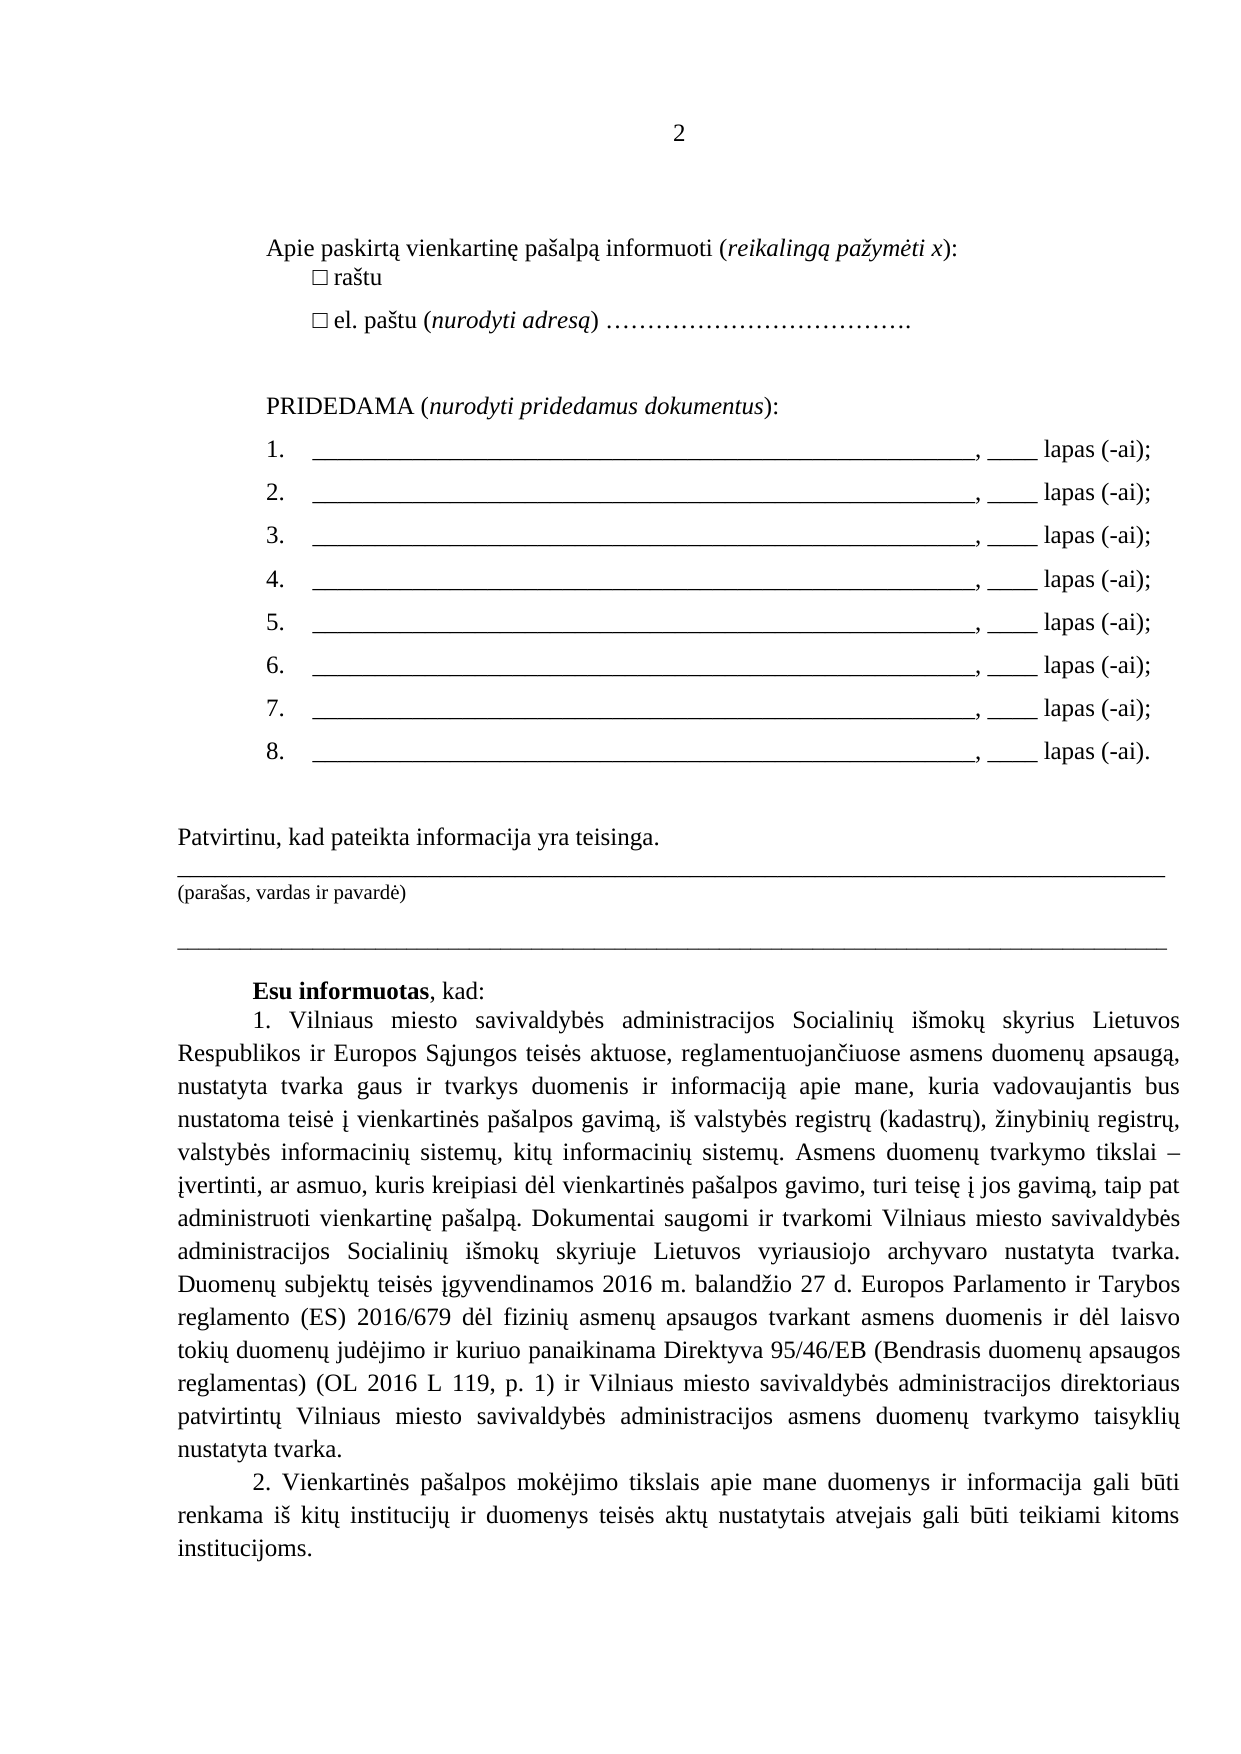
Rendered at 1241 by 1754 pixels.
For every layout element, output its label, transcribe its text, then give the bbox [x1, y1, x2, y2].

text Patvirtinu, kad pateikta informacija yra teisinga. [177, 822, 1181, 851]
text _______________________________________________________________________________________________ [177, 928, 1181, 952]
text 2. Vienkartinės pašalpos mokėjimo tikslais apie mane duomenys ir informacija gali būti renkama iš kitų institucijų ir duomenys teisės aktų nustatytais atvejais gali būti teikiami kitoms institucijoms. [177, 1467, 1181, 1562]
text 5. _____________________________________________________, ____ lapas (-ai); [177, 607, 1181, 636]
text □ el. paštu (nurodyti adresą) ………………………………. [177, 305, 1181, 334]
text PRIDEDAMA (nurodyti pridedamus dokumentus): [177, 391, 1181, 420]
text 1. _____________________________________________________, ____ lapas (-ai); [177, 434, 1181, 463]
text 6. _____________________________________________________, ____ lapas (-ai); [177, 650, 1181, 679]
text 2. _____________________________________________________, ____ lapas (-ai); [177, 477, 1181, 506]
text (parašas, vardas ir pavardė) [177, 880, 1181, 904]
text 1. Vilniaus miesto savivaldybės administracijos Socialinių išmokų skyrius Lietuvos Respublikos ir Europos Sąjungos teisės aktuose, reglamentuojančiuose asmens duomenų apsaugą, nustatyta tvarka gaus ir tvarkys duomenis ir informaciją apie mane, kuria vadovaujantis bus nustatoma teisė į vienkartinės pašalpos gavimą, iš valstybės registrų (kadastrų), žinybinių registrų, valstybės informacinių sistemų, kitų informacinių sistemų. Asmens duomenų tvarkymo tikslai – įvertinti, ar asmuo, kuris kreipiasi dėl vienkartinės pašalpos gavimo, turi teisę į jos gavimą, taip pat administruoti vienkartinę pašalpą. Dokumentai saugomi ir tvarkomi Vilniaus miesto savivaldybės administracijos Socialinių išmokų skyriuje Lietuvos vyriausiojo archyvaro nustatyta tvarka. Duomenų subjektų teisės įgyvendinamos 2016 m. balandžio 27 d. Europos Parlamento ir Tarybos reglamento (ES) 2016/679 dėl fizinių asmenų apsaugos tvarkant asmens duomenis ir dėl laisvo tokių duomenų judėjimo ir kuriuo panaikinama Direktyva 95/46/EB (Bendrasis duomenų apsaugos reglamentas) (OL 2016 L 119, p. 1) ir Vilniaus miesto savivaldybės administracijos direktoriaus patvirtintų Vilniaus miesto savivaldybės administracijos asmens duomenų tvarkymo taisyklių nustatyta tvarka. [177, 1005, 1181, 1463]
text 8. _____________________________________________________, ____ lapas (-ai). [177, 736, 1181, 765]
text 4. _____________________________________________________, ____ lapas (-ai); [177, 564, 1181, 592]
text _______________________________________________________________________________ [177, 851, 1181, 880]
text 3. _____________________________________________________, ____ lapas (-ai); [177, 521, 1181, 549]
text □ raštu [177, 262, 1181, 291]
text Esu informuotas, kad: [177, 976, 1181, 1005]
text Apie paskirtą vienkartinę pašalpą informuoti (reikalingą pažymėti x): [177, 233, 1181, 262]
text 7. _____________________________________________________, ____ lapas (-ai); [177, 693, 1181, 722]
